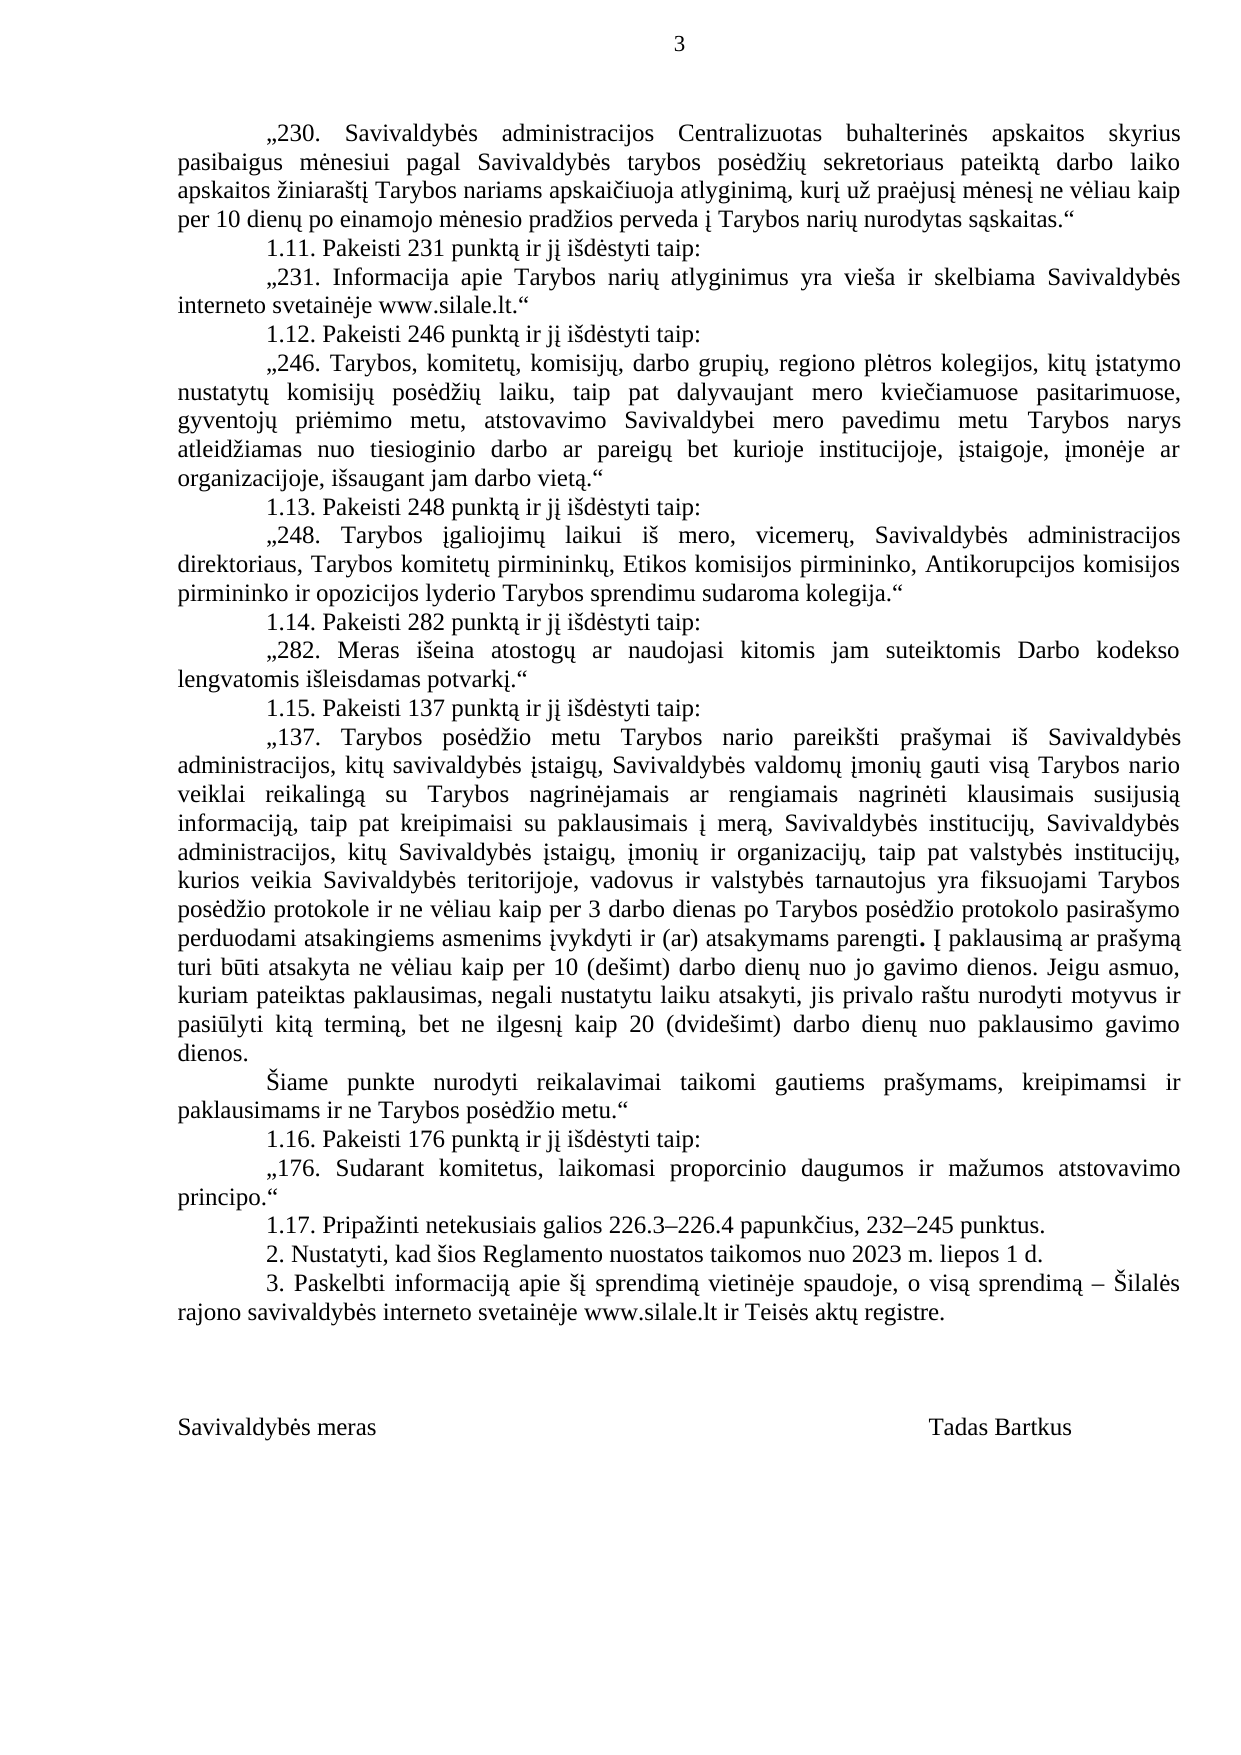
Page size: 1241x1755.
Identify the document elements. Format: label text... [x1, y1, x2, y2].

text 1.11. Pakeisti 231 punktą ir jį išdėstyti taip: [177, 233, 1181, 262]
text „137. Tarybos posėdžio metu Tarybos nario pareikšti prašymai iš Savivaldybės administracijos, kitų savivaldybės įstaigų, Savivaldybės valdomų įmonių gauti visą Tarybos nario veiklai reikalingą su Tarybos nagrinėjamais ar rengiamais nagrinėti klausimais susijusią informaciją, taip pat kreipimaisi su paklausimais į merą, Savivaldybės institucijų, Savivaldybės administracijos, kitų Savivaldybės įstaigų, įmonių ir organizacijų, taip pat valstybės institucijų, kurios veikia Savivaldybės teritorijoje, vadovus ir valstybės tarnautojus yra fiksuojami Tarybos posėdžio protokole ir ne vėliau kaip per 3 darbo dienas po Tarybos posėdžio protokolo pasirašymo perduodami atsakingiems asmenims įvykdyti ir (ar) atsakymams parengti. Į paklausimą ar prašymą turi būti atsakyta ne vėliau kaip per 10 (dešimt) darbo dienų nuo jo gavimo dienos. Jeigu asmuo, kuriam pateiktas paklausimas, negali nustatytu laiku atsakyti, jis privalo raštu nurodyti motyvus ir pasiūlyti kitą terminą, bet ne ilgesnį kaip 20 (dvidešimt) darbo dienų nuo paklausimo gavimo dienos. [177, 722, 1181, 1067]
text 2. Nustatyti, kad šios Reglamento nuostatos taikomos nuo 2023 m. liepos 1 d. [177, 1239, 1181, 1268]
text „231. Informacija apie Tarybos narių atlyginimus yra vieša ir skelbiama Savivaldybės interneto svetainėje www.silale.lt.“ [177, 262, 1181, 319]
text „230. Savivaldybės administracijos Centralizuotas buhalterinės apskaitos skyrius pasibaigus mėnesiui pagal Savivaldybės tarybos posėdžių sekretoriaus pateiktą darbo laiko apskaitos žiniaraštį Tarybos nariams apskaičiuoja atlyginimą, kurį už praėjusį mėnesį ne vėliau kaip per 10 dienų po einamojo mėnesio pradžios perveda į Tarybos narių nurodytas sąskaitas.“ [177, 118, 1181, 233]
text „246. Tarybos, komitetų, komisijų, darbo grupių, regiono plėtros kolegijos, kitų įstatymo nustatytų komisijų posėdžių laiku, taip pat dalyvaujant mero kviečiamuose pasitarimuose, gyventojų priėmimo metu, atstovavimo Savivaldybei mero pavedimu metu Tarybos narys atleidžiamas nuo tiesioginio darbo ar pareigų bet kurioje institucijoje, įstaigoje, įmonėje ar organizacijoje, išsaugant jam darbo vietą.“ [177, 348, 1181, 492]
text 1.17. Pripažinti netekusiais galios 226.3–226.4 papunkčius, 232–245 punktus. [177, 1211, 1181, 1239]
text „282. Meras išeina atostogų ar naudojasi kitomis jam suteiktomis Darbo kodekso lengvatomis išleisdamas potvarkį.“ [177, 636, 1181, 693]
text „248. Tarybos įgaliojimų laikui iš mero, vicemerų, Savivaldybės administracijos direktoriaus, Tarybos komitetų pirmininkų, Etikos komisijos pirmininko, Antikorupcijos komisijos pirmininko ir opozicijos lyderio Tarybos sprendimu sudaroma kolegija.“ [177, 521, 1181, 607]
text 1.13. Pakeisti 248 punktą ir jį išdėstyti taip: [177, 492, 1181, 521]
text 1.14. Pakeisti 282 punktą ir jį išdėstyti taip: [177, 607, 1181, 636]
text 1.16. Pakeisti 176 punktą ir jį išdėstyti taip: [177, 1124, 1181, 1153]
text „176. Sudarant komitetus, laikomasi proporcinio daugumos ir mažumos atstovavimo principo.“ [177, 1153, 1181, 1211]
text 3. Paskelbti informaciją apie šį sprendimą vietinėje spaudoje, o visą sprendimą – Šilalės rajono savivaldybės interneto svetainėje www.silale.lt ir Teisės aktų registre. [177, 1268, 1181, 1326]
text 1.15. Pakeisti 137 punktą ir jį išdėstyti taip: [177, 693, 1181, 722]
text Savivaldybės meras Tadas Bartkus [177, 1412, 1181, 1441]
text 1.12. Pakeisti 246 punktą ir jį išdėstyti taip: [177, 319, 1181, 348]
text Šiame punkte nurodyti reikalavimai taikomi gautiems prašymams, kreipimamsi ir paklausimams ir ne Tarybos posėdžio metu.“ [177, 1067, 1181, 1124]
